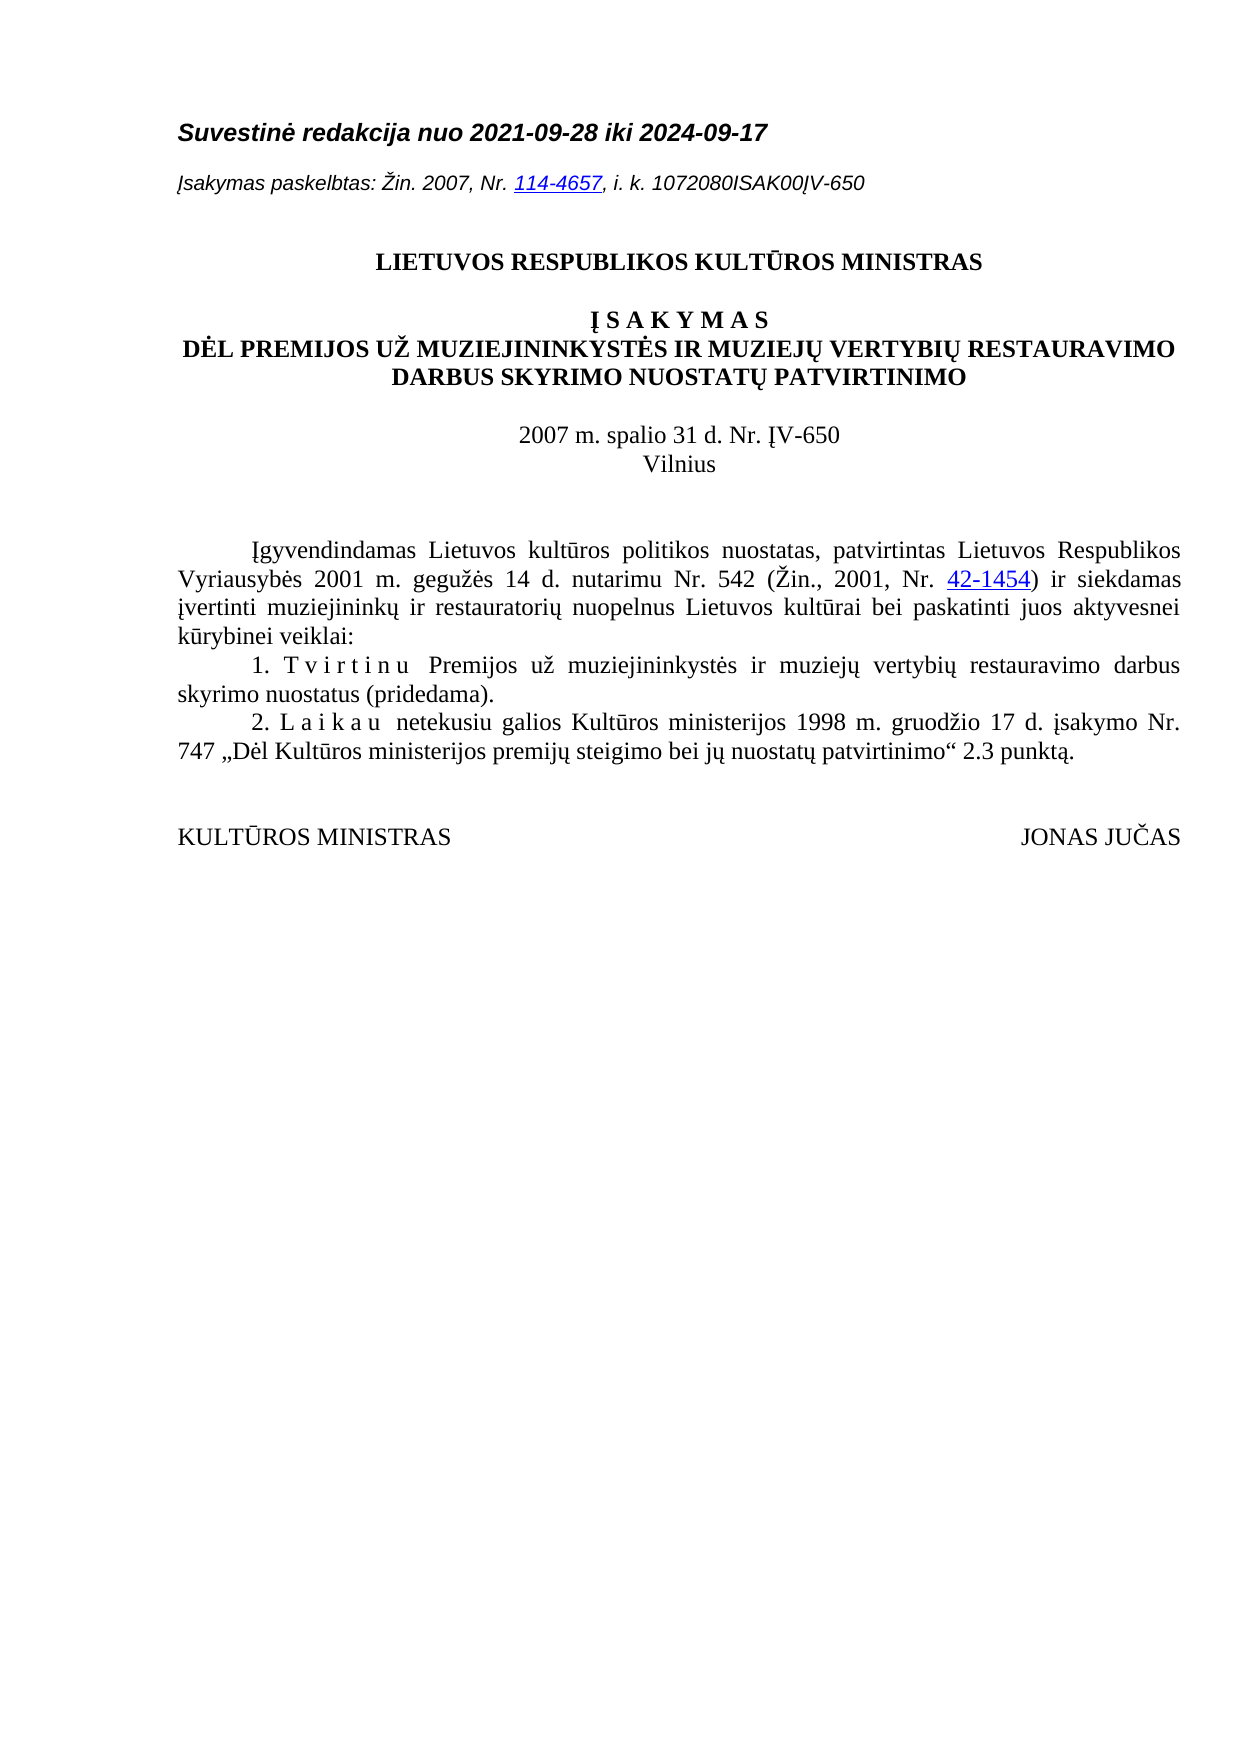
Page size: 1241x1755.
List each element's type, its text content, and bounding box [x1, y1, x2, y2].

text LIETUVOS RESPUBLIKOS KULTŪROS MINISTRAS [177, 247, 1181, 276]
text KULTŪROS MINISTRAS JONAS JUČAS [177, 822, 1181, 851]
text Į S A K Y M A S [177, 305, 1181, 334]
text DĖL PREMIJOS UŽ MUZIEJININKYSTĖS IR MUZIEJŲ VERTYBIŲ RESTAURAVIMO DARBUS SKYRIMO NUOSTATŲ PATVIRTINIMO [177, 334, 1181, 391]
text Vilnius [177, 449, 1181, 477]
text Įgyvendindamas Lietuvos kultūros politikos nuostatas, patvirtintas Lietuvos Respublikos Vyriausybės 2001 m. gegužės 14 d. nutarimu Nr. 542 (Žin., 2001, Nr. 42-1454) ir siekdamas įvertinti muziejininkų ir restauratorių nuopelnus Lietuvos kultūrai bei paskatinti juos aktyvesnei kūrybinei veiklai: [177, 535, 1181, 650]
text Suvestinė redakcija nuo 2021-09-28 iki 2024-09-17 [177, 118, 1181, 147]
text Įsakymas paskelbtas: Žin. 2007, Nr. 114-4657, i. k. 1072080ISAK00ĮV-650 [177, 171, 1181, 195]
text 2007 m. spalio 31 d. Nr. ĮV-650 [177, 420, 1181, 449]
text 2. Laikau netekusiu galios Kultūros ministerijos 1998 m. gruodžio 17 d. įsakymo Nr. 747 „Dėl Kultūros ministerijos premijų steigimo bei jų nuostatų patvirtinimo“ 2.3 punktą. [177, 707, 1181, 765]
text 1. Tvirtinu Premijos už muziejininkystės ir muziejų vertybių restauravimo darbus skyrimo nuostatus (pridedama). [177, 650, 1181, 707]
